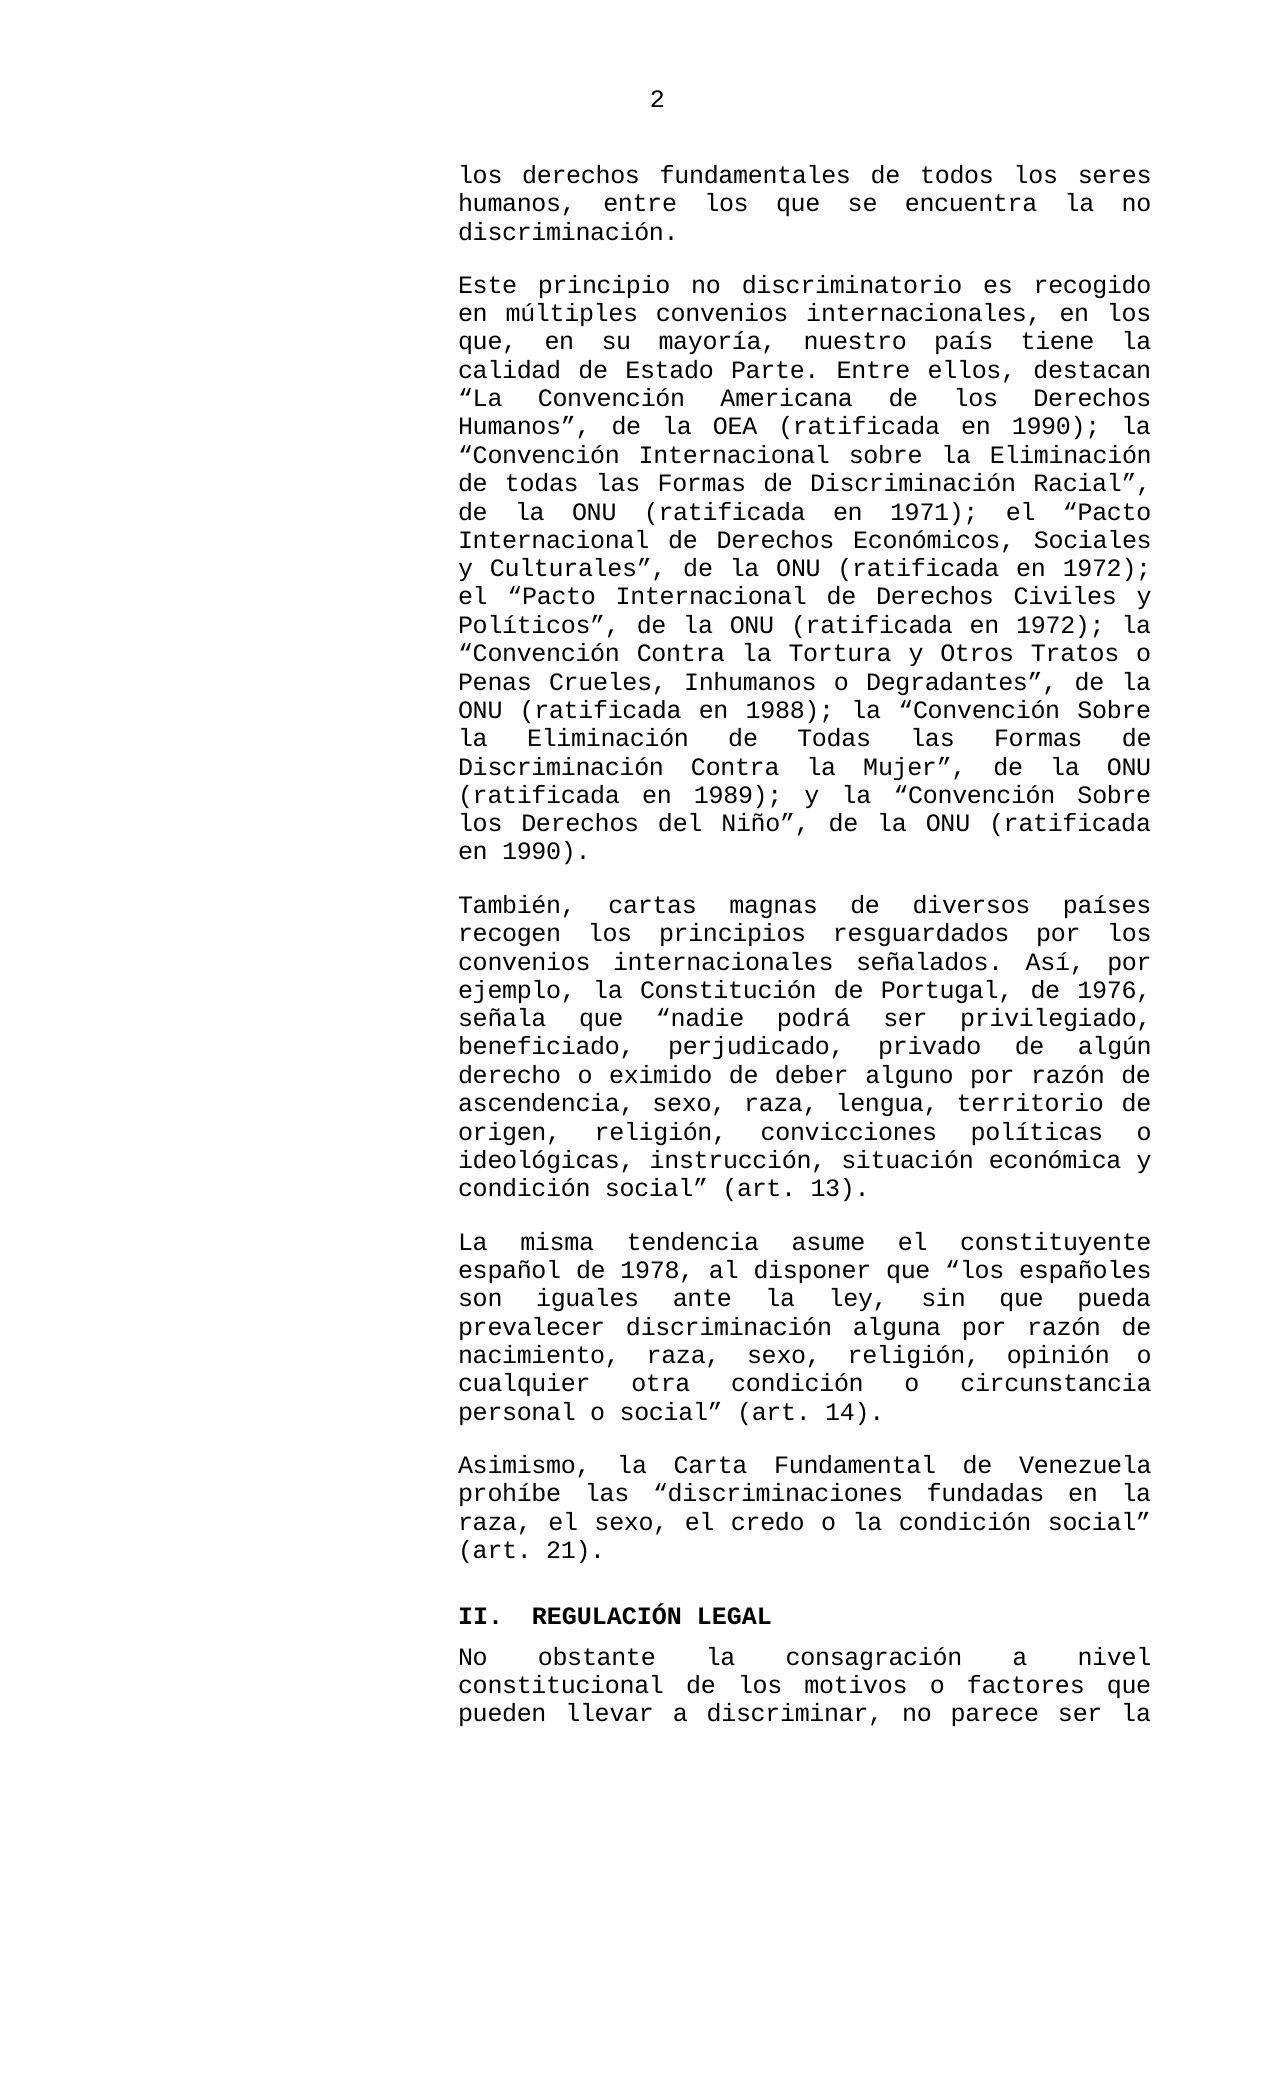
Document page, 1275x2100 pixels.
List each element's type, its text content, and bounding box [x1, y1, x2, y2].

list La misma tendencia asume el constituyente español de 1978, al disponer que “los españoles son iguales ante la ley, sin que pueda prevalecer discriminación alguna por razón de nacimiento, raza, sexo, religión, opinión o cualquier otra condición o circunstancia personal o social” (art. 14). [458, 1229, 1152, 1427]
subtitle regulación legal [458, 1603, 1152, 1632]
list No obstante la consagración a nivel constitucional de los motivos o factores que pueden llevar a discriminar, no parece ser la [458, 1644, 1152, 1729]
list También, cartas magnas de diversos países recogen los principios resguardados por los convenios internacionales señalados. Así, por ejemplo, la Constitución de Portugal, de 1976, señala que “nadie podrá ser privilegiado, beneficiado, perjudicado, privado de algún derecho o eximido de deber alguno por razón de ascendencia, sexo, raza, lengua, territorio de origen, religión, convicciones políticas o ideológicas, instrucción, situación económica y condición social” (art. 13). [458, 892, 1152, 1204]
list Este principio no discriminatorio es recogido en múltiples convenios internacionales, en los que, en su mayoría, nuestro país tiene la calidad de Estado Parte. Entre ellos, destacan “La Convención Americana de los Derechos Humanos”, de la OEA (ratificada en 1990); la “Convención Internacional sobre la Eliminación de todas las Formas de Discriminación Racial”, de la ONU (ratificada en 1971); el “Pacto Internacional de Derechos Económicos, Sociales y Culturales”, de la ONU (ratificada en 1972); el “Pacto Internacional de Derechos Civiles y Políticos”, de la ONU (ratificada en 1972); la “Convención Contra la Tortura y Otros Tratos o Penas Crueles, Inhumanos o Degradantes”, de la ONU (ratificada en 1988); la “Convención Sobre la Eliminación de Todas las Formas de Discriminación Contra la Mujer”, de la ONU (ratificada en 1989); y la “Convención Sobre los Derechos del Niño”, de la ONU (ratificada en 1990). [458, 272, 1152, 867]
list Asimismo, la Carta Fundamental de Venezuela prohíbe las “discriminaciones fundadas en la raza, el sexo, el credo o la condición social” (art. 21). [458, 1452, 1152, 1566]
list los derechos fundamentales de todos los seres humanos, entre los que se encuentra la no discriminación. [458, 162, 1152, 247]
